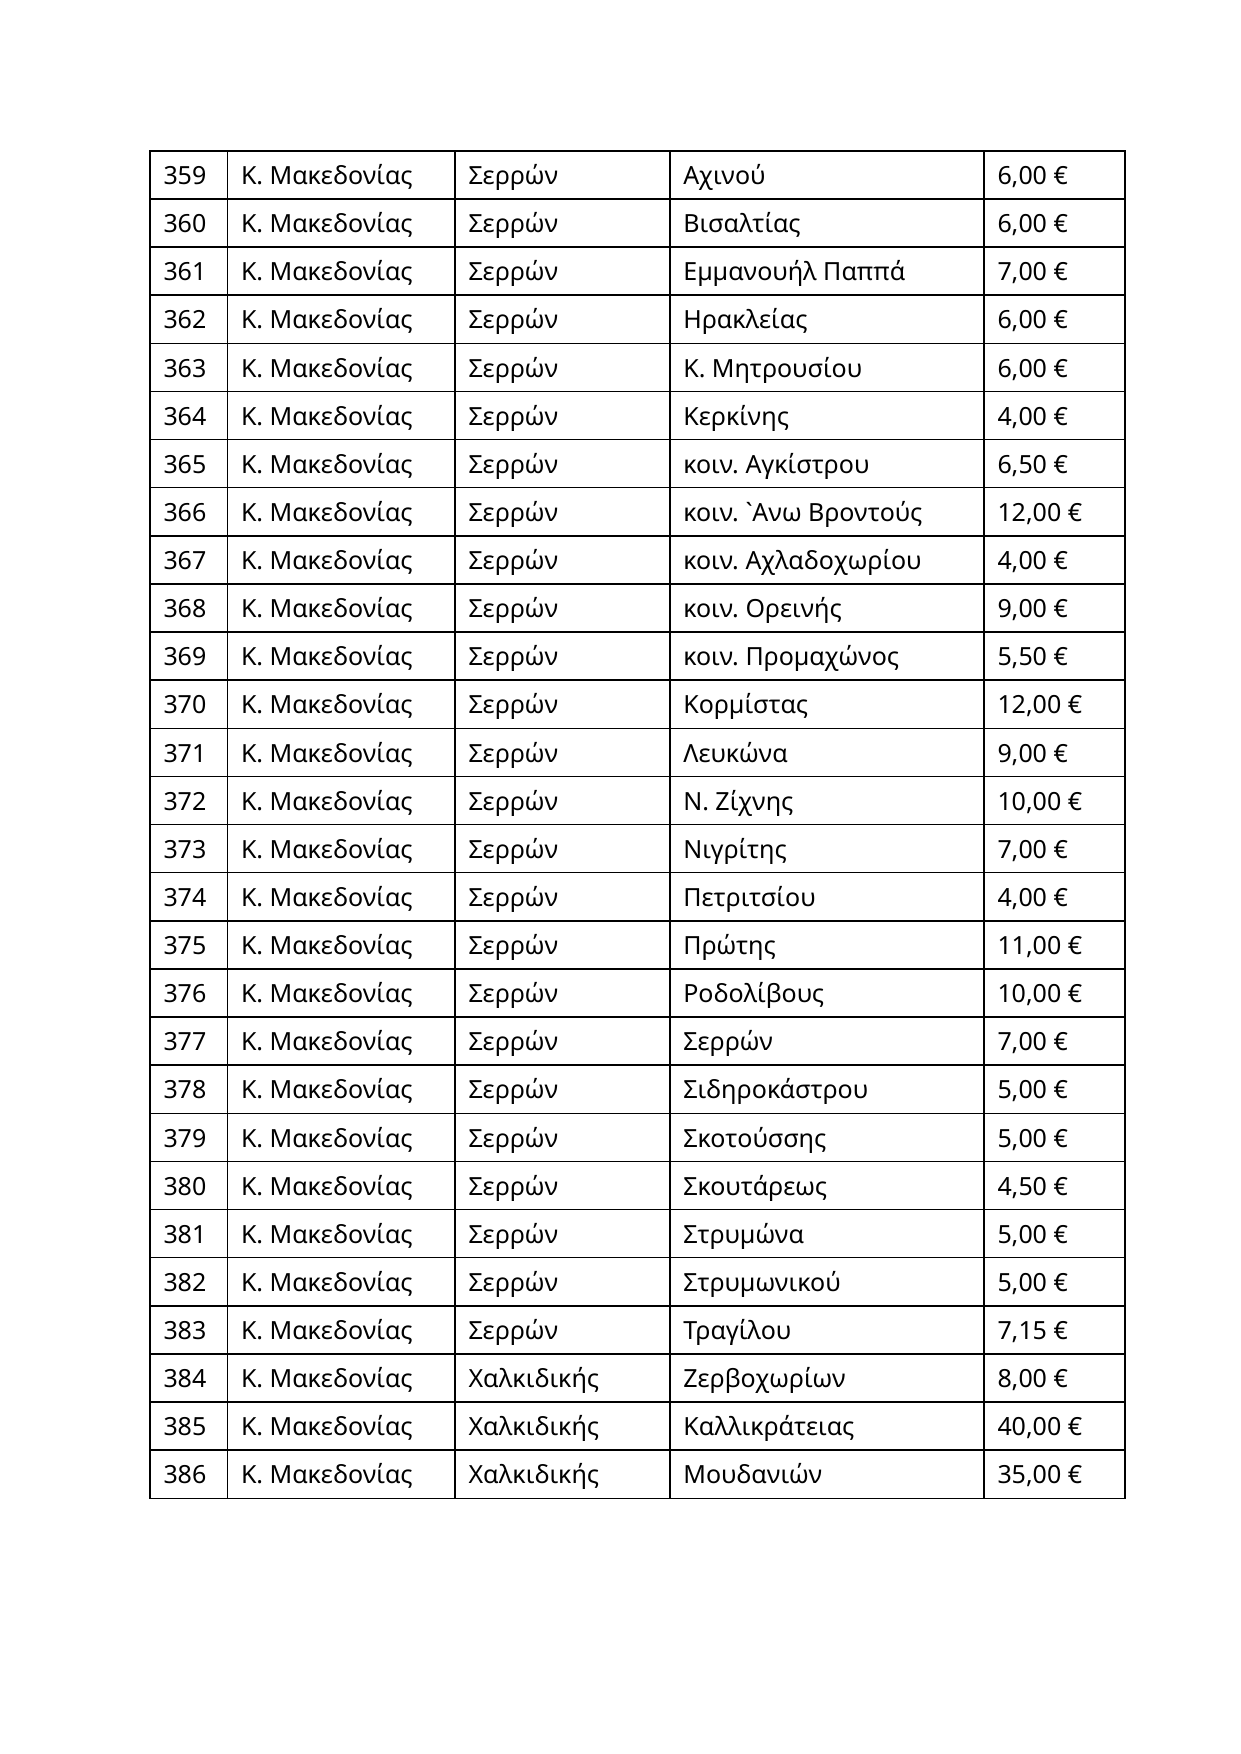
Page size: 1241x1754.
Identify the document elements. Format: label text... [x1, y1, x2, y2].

table_cell Κ. Μακεδονίας [228, 152, 454, 198]
table_cell 386 [151, 1451, 227, 1497]
table_cell Σιδηροκάστρου [671, 1066, 983, 1112]
table_cell Κορμίστας [671, 681, 983, 727]
table_cell 35,00 € [985, 1451, 1124, 1497]
table_cell 4,00 € [985, 392, 1124, 439]
table_cell κοιν. `Ανω Βροντούς [671, 488, 983, 535]
table_cell Σερρών [456, 922, 669, 968]
table_cell Χαλκιδικής [456, 1355, 669, 1401]
table_cell Σερρών [456, 537, 669, 583]
table_cell 371 [151, 729, 227, 776]
table_cell 7,15 € [985, 1307, 1124, 1353]
table_cell Σερρών [456, 1258, 669, 1305]
table_cell Τραγίλου [671, 1307, 983, 1353]
table_cell κοιν. Προμαχώνος [671, 633, 983, 679]
table_cell Ν. Ζίχνης [671, 777, 983, 824]
table_cell Σερρών [456, 152, 669, 198]
table_cell Σερρών [456, 1162, 669, 1209]
table_cell 385 [151, 1403, 227, 1449]
table_cell 8,00 € [985, 1355, 1124, 1401]
table_cell Αχινού [671, 152, 983, 198]
table_cell Κ. Μακεδονίας [228, 1307, 454, 1353]
table_cell 364 [151, 392, 227, 439]
table_cell 380 [151, 1162, 227, 1209]
table_cell 359 [151, 152, 227, 198]
table_cell 360 [151, 200, 227, 246]
table_cell 6,00 € [985, 152, 1124, 198]
table_cell 9,00 € [985, 585, 1124, 631]
table_cell 12,00 € [985, 681, 1124, 727]
table_cell 367 [151, 537, 227, 583]
table_cell Κ. Μακεδονίας [228, 440, 454, 487]
table_cell 376 [151, 970, 227, 1016]
table_cell 369 [151, 633, 227, 679]
table_cell Κ. Μακεδονίας [228, 1451, 454, 1497]
table_cell Σερρών [456, 248, 669, 294]
table_cell 11,00 € [985, 922, 1124, 968]
table_cell Σερρών [456, 970, 669, 1016]
table_cell Κ. Μακεδονίας [228, 488, 454, 535]
table_cell 374 [151, 873, 227, 920]
table_cell κοιν. Αχλαδοχωρίου [671, 537, 983, 583]
table_cell Σερρών [456, 729, 669, 776]
table_cell Κ. Μακεδονίας [228, 1210, 454, 1257]
table_cell 373 [151, 825, 227, 872]
table_cell Κ. Μακεδονίας [228, 1162, 454, 1209]
table_cell 10,00 € [985, 777, 1124, 824]
table_cell Κ. Μακεδονίας [228, 392, 454, 439]
table_cell Στρυμωνικού [671, 1258, 983, 1305]
table_cell Ζερβοχωρίων [671, 1355, 983, 1401]
table_cell 375 [151, 922, 227, 968]
table_cell 5,00 € [985, 1114, 1124, 1161]
table_cell Εμμανουήλ Παππά [671, 248, 983, 294]
table_cell Κ. Μακεδονίας [228, 777, 454, 824]
table_cell Σερρών [456, 825, 669, 872]
table_cell 9,00 € [985, 729, 1124, 776]
table_cell 7,00 € [985, 248, 1124, 294]
table_cell Κερκίνης [671, 392, 983, 439]
table_cell Κ. Μακεδονίας [228, 1018, 454, 1064]
table_cell κοιν. Αγκίστρου [671, 440, 983, 487]
table_cell 40,00 € [985, 1403, 1124, 1449]
table_cell 381 [151, 1210, 227, 1257]
table_cell Σκουτάρεως [671, 1162, 983, 1209]
table_cell Στρυμώνα [671, 1210, 983, 1257]
table_cell 382 [151, 1258, 227, 1305]
table_cell Ηρακλείας [671, 296, 983, 342]
table_cell Σερρών [456, 681, 669, 727]
table_cell Σερρών [456, 392, 669, 439]
table_cell Σερρών [456, 873, 669, 920]
table_cell 6,50 € [985, 440, 1124, 487]
table_cell 4,00 € [985, 537, 1124, 583]
table_cell Σερρών [456, 1210, 669, 1257]
table_cell 372 [151, 777, 227, 824]
table_cell Νιγρίτης [671, 825, 983, 872]
table_cell Καλλικράτειας [671, 1403, 983, 1449]
table_cell κοιν. Ορεινής [671, 585, 983, 631]
table_cell Κ. Μητρουσίου [671, 344, 983, 391]
table_cell 6,00 € [985, 344, 1124, 391]
table_cell Σερρών [456, 296, 669, 342]
table_cell 363 [151, 344, 227, 391]
table_cell 10,00 € [985, 970, 1124, 1016]
table_cell 370 [151, 681, 227, 727]
table_cell 362 [151, 296, 227, 342]
table_cell Κ. Μακεδονίας [228, 585, 454, 631]
table_cell 7,00 € [985, 825, 1124, 872]
table_cell 377 [151, 1018, 227, 1064]
table_cell Σερρών [456, 633, 669, 679]
table_cell 5,00 € [985, 1066, 1124, 1112]
table_cell Κ. Μακεδονίας [228, 537, 454, 583]
table_cell Κ. Μακεδονίας [228, 200, 454, 246]
table_cell 5,50 € [985, 633, 1124, 679]
table_cell 4,00 € [985, 873, 1124, 920]
table_cell 12,00 € [985, 488, 1124, 535]
table_cell Σερρών [456, 777, 669, 824]
table_cell 384 [151, 1355, 227, 1401]
table_cell Σερρών [456, 1018, 669, 1064]
table_cell Σερρών [456, 1114, 669, 1161]
table_cell 5,00 € [985, 1210, 1124, 1257]
table_cell Κ. Μακεδονίας [228, 1403, 454, 1449]
table_cell Λευκώνα [671, 729, 983, 776]
table_cell Μουδανιών [671, 1451, 983, 1497]
table_cell 365 [151, 440, 227, 487]
table_cell 378 [151, 1066, 227, 1112]
table_cell Κ. Μακεδονίας [228, 873, 454, 920]
table_cell Πετριτσίου [671, 873, 983, 920]
table_cell Ροδολίβους [671, 970, 983, 1016]
table_cell Κ. Μακεδονίας [228, 344, 454, 391]
table_cell Κ. Μακεδονίας [228, 248, 454, 294]
table_cell Σερρών [456, 1066, 669, 1112]
table_cell Χαλκιδικής [456, 1403, 669, 1449]
table_cell 379 [151, 1114, 227, 1161]
table_cell Κ. Μακεδονίας [228, 922, 454, 968]
table_cell Κ. Μακεδονίας [228, 1066, 454, 1112]
table_cell Σερρών [456, 1307, 669, 1353]
table_cell Κ. Μακεδονίας [228, 633, 454, 679]
table_cell 366 [151, 488, 227, 535]
table_cell Κ. Μακεδονίας [228, 729, 454, 776]
table_cell 361 [151, 248, 227, 294]
table_cell 383 [151, 1307, 227, 1353]
table_cell Σερρών [456, 440, 669, 487]
table_cell Σερρών [456, 344, 669, 391]
table_cell Κ. Μακεδονίας [228, 970, 454, 1016]
table_cell Σερρών [456, 488, 669, 535]
table_cell Κ. Μακεδονίας [228, 825, 454, 872]
table_cell Σερρών [456, 585, 669, 631]
table_cell Κ. Μακεδονίας [228, 296, 454, 342]
table_cell Βισαλτίας [671, 200, 983, 246]
table_cell Σκοτούσσης [671, 1114, 983, 1161]
table_cell Κ. Μακεδονίας [228, 1355, 454, 1401]
table_cell 4,50 € [985, 1162, 1124, 1209]
table_cell Πρώτης [671, 922, 983, 968]
table_cell Κ. Μακεδονίας [228, 1258, 454, 1305]
table_cell Κ. Μακεδονίας [228, 681, 454, 727]
table_cell 6,00 € [985, 296, 1124, 342]
table_cell 6,00 € [985, 200, 1124, 246]
table_cell 368 [151, 585, 227, 631]
table_cell 5,00 € [985, 1258, 1124, 1305]
table_cell Σερρών [456, 200, 669, 246]
table_cell 7,00 € [985, 1018, 1124, 1064]
table_cell Σερρών [671, 1018, 983, 1064]
table_cell Χαλκιδικής [456, 1451, 669, 1497]
table_cell Κ. Μακεδονίας [228, 1114, 454, 1161]
